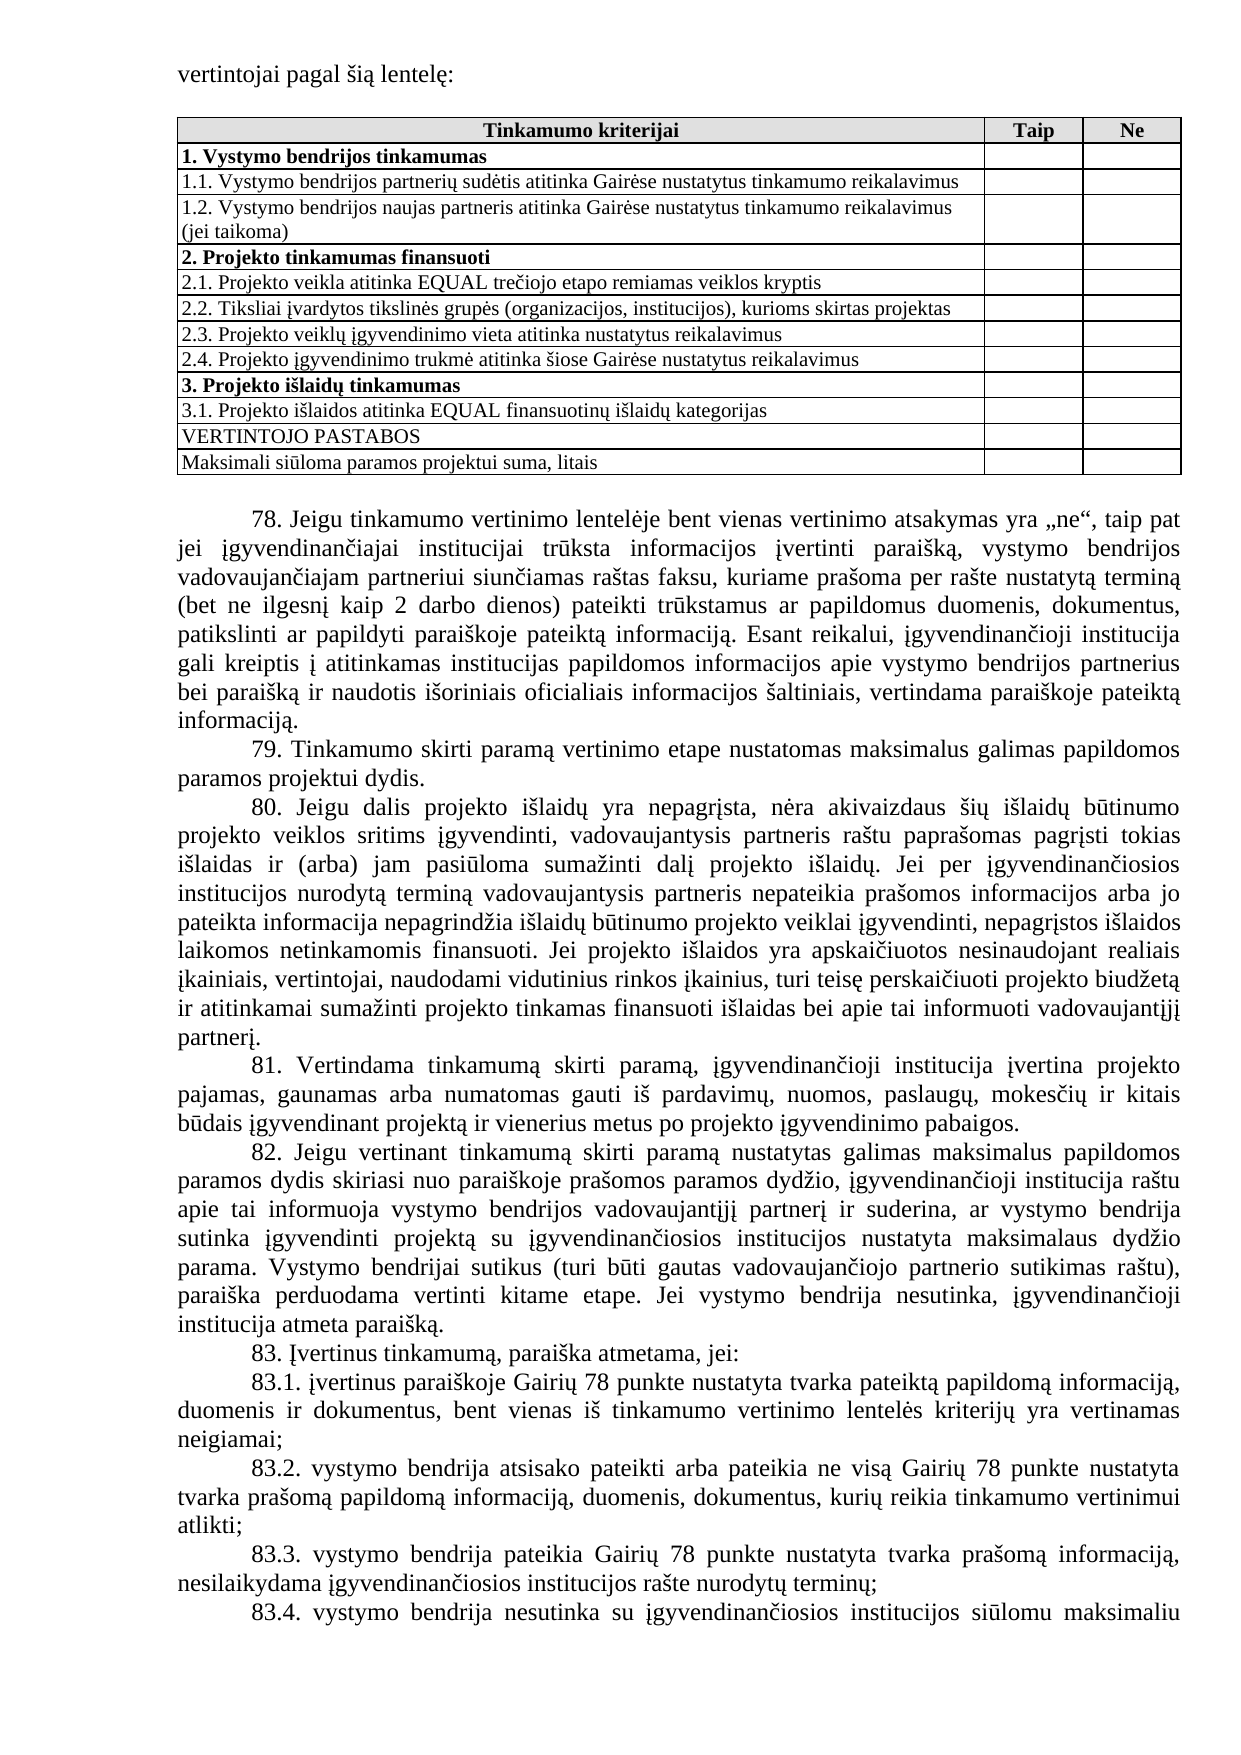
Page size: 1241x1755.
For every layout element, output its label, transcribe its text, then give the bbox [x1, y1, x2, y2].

table_cell [985, 296, 989, 320]
table_cell [985, 398, 989, 422]
table_cell [985, 424, 989, 448]
table_cell [985, 347, 989, 371]
text 81. Vertindama tinkamumą skirti paramą, įgyvendinančioji institucija įvertina projekto pajamas, gaunamas arba numatomas gauti iš pardavimų, nuomos, paslaugų, mokesčių ir kitais būdais įgyvendinant projektą ir vienerius metus po projekto įgyvendinimo pabaigos. [177, 1050, 1181, 1137]
table_cell [985, 170, 989, 193]
text 83.4. vystymo bendrija nesutinka su įgyvendinančiosios institucijos siūlomu maksimaliu [177, 1597, 1181, 1625]
text 83. Įvertinus tinkamumą, paraiška atmetama, jei: [177, 1338, 1181, 1367]
table_header Ne [1084, 118, 1180, 142]
text vertintojai pagal šią lentelę: [177, 59, 1181, 88]
table_cell [985, 245, 989, 269]
text 83.1. įvertinus paraiškoje Gairių 78 punkte nustatyta tvarka pateiktą papildomą informaciją, duomenis ir dokumentus, bent vienas iš tinkamumo vertinimo lentelės kriterijų yra vertinamas neigiamai; [177, 1367, 1181, 1453]
table_cell [985, 195, 1082, 243]
text 78. Jeigu tinkamumo vertinimo lentelėje bent vienas vertinimo atsakymas yra „ne“, taip pat jei įgyvendinančiajai institucijai trūksta informacijos įvertinti paraišką, vystymo bendrijos vadovaujančiajam partneriui siunčiamas raštas faksu, kuriame prašoma per rašte nustatytą terminą (bet ne ilgesnį kaip 2 darbo dienos) pateikti trūkstamus ar papildomus duomenis, dokumentus, patikslinti ar papildyti paraiškoje pateiktą informaciją. Esant reikalui, įgyvendinančioji institucija gali kreiptis į atitinkamas institucijas papildomos informacijos apie vystymo bendrijos partnerius bei paraišką ir naudotis išoriniais oficialiais informacijos šaltiniais, vertindama paraiškoje pateiktą informaciją. [177, 504, 1181, 734]
text 80. Jeigu dalis projekto išlaidų yra nepagrįsta, nėra akivaizdaus šių išlaidų būtinumo projekto veiklos sritims įgyvendinti, vadovaujantysis partneris raštu paprašomas pagrįsti tokias išlaidas ir (arba) jam pasiūloma sumažinti dalį projekto išlaidų. Jei per įgyvendinančiosios institucijos nurodytą terminą vadovaujantysis partneris nepateikia prašomos informacijos arba jo pateikta informacija nepagrindžia išlaidų būtinumo projekto veiklai įgyvendinti, nepagrįstos išlaidos laikomos netinkamomis finansuoti. Jei projekto išlaidos yra apskaičiuotos nesinaudojant realiais įkainiais, vertintojai, naudodami vidutinius rinkos įkainius, turi teisę perskaičiuoti projekto biudžetą ir atitinkamai sumažinti projekto tinkamas finansuoti išlaidas bei apie tai informuoti vadovaujantįjį partnerį. [177, 792, 1181, 1050]
table_cell [985, 322, 989, 346]
table_header Tinkamumo kriterijai [178, 118, 984, 142]
table_cell [985, 450, 989, 474]
text 83.2. vystymo bendrija atsisako pateikti arba pateikia ne visą Gairių 78 punkte nustatyta tvarka prašomą papildomą informaciją, duomenis, dokumentus, kurių reikia tinkamumo vertinimui atlikti; [177, 1453, 1181, 1539]
table_cell [1084, 195, 1180, 243]
text 79. Tinkamumo skirti paramą vertinimo etape nustatomas maksimalus galimas papildomos paramos projektui dydis. [177, 734, 1181, 792]
table_cell [985, 144, 989, 168]
table_cell [985, 270, 989, 294]
table_cell [985, 373, 989, 397]
text 82. Jeigu vertinant tinkamumą skirti paramą nustatytas galimas maksimalus papildomos paramos dydis skiriasi nuo paraiškoje prašomos paramos dydžio, įgyvendinančioji institucija raštu apie tai informuoja vystymo bendrijos vadovaujantįjį partnerį ir suderina, ar vystymo bendrija sutinka įgyvendinti projektą su įgyvendinančiosios institucijos nustatyta maksimalaus dydžio parama. Vystymo bendrijai sutikus (turi būti gautas vadovaujančiojo partnerio sutikimas raštu), paraiška perduodama vertinti kitame etape. Jei vystymo bendrija nesutinka, įgyvendinančioji institucija atmeta paraišką. [177, 1137, 1181, 1338]
text 83.3. vystymo bendrija pateikia Gairių 78 punkte nustatyta tvarka prašomą informaciją, nesilaikydama įgyvendinančiosios institucijos rašte nurodytų terminų; [177, 1539, 1181, 1597]
table_header Taip [985, 118, 1082, 142]
